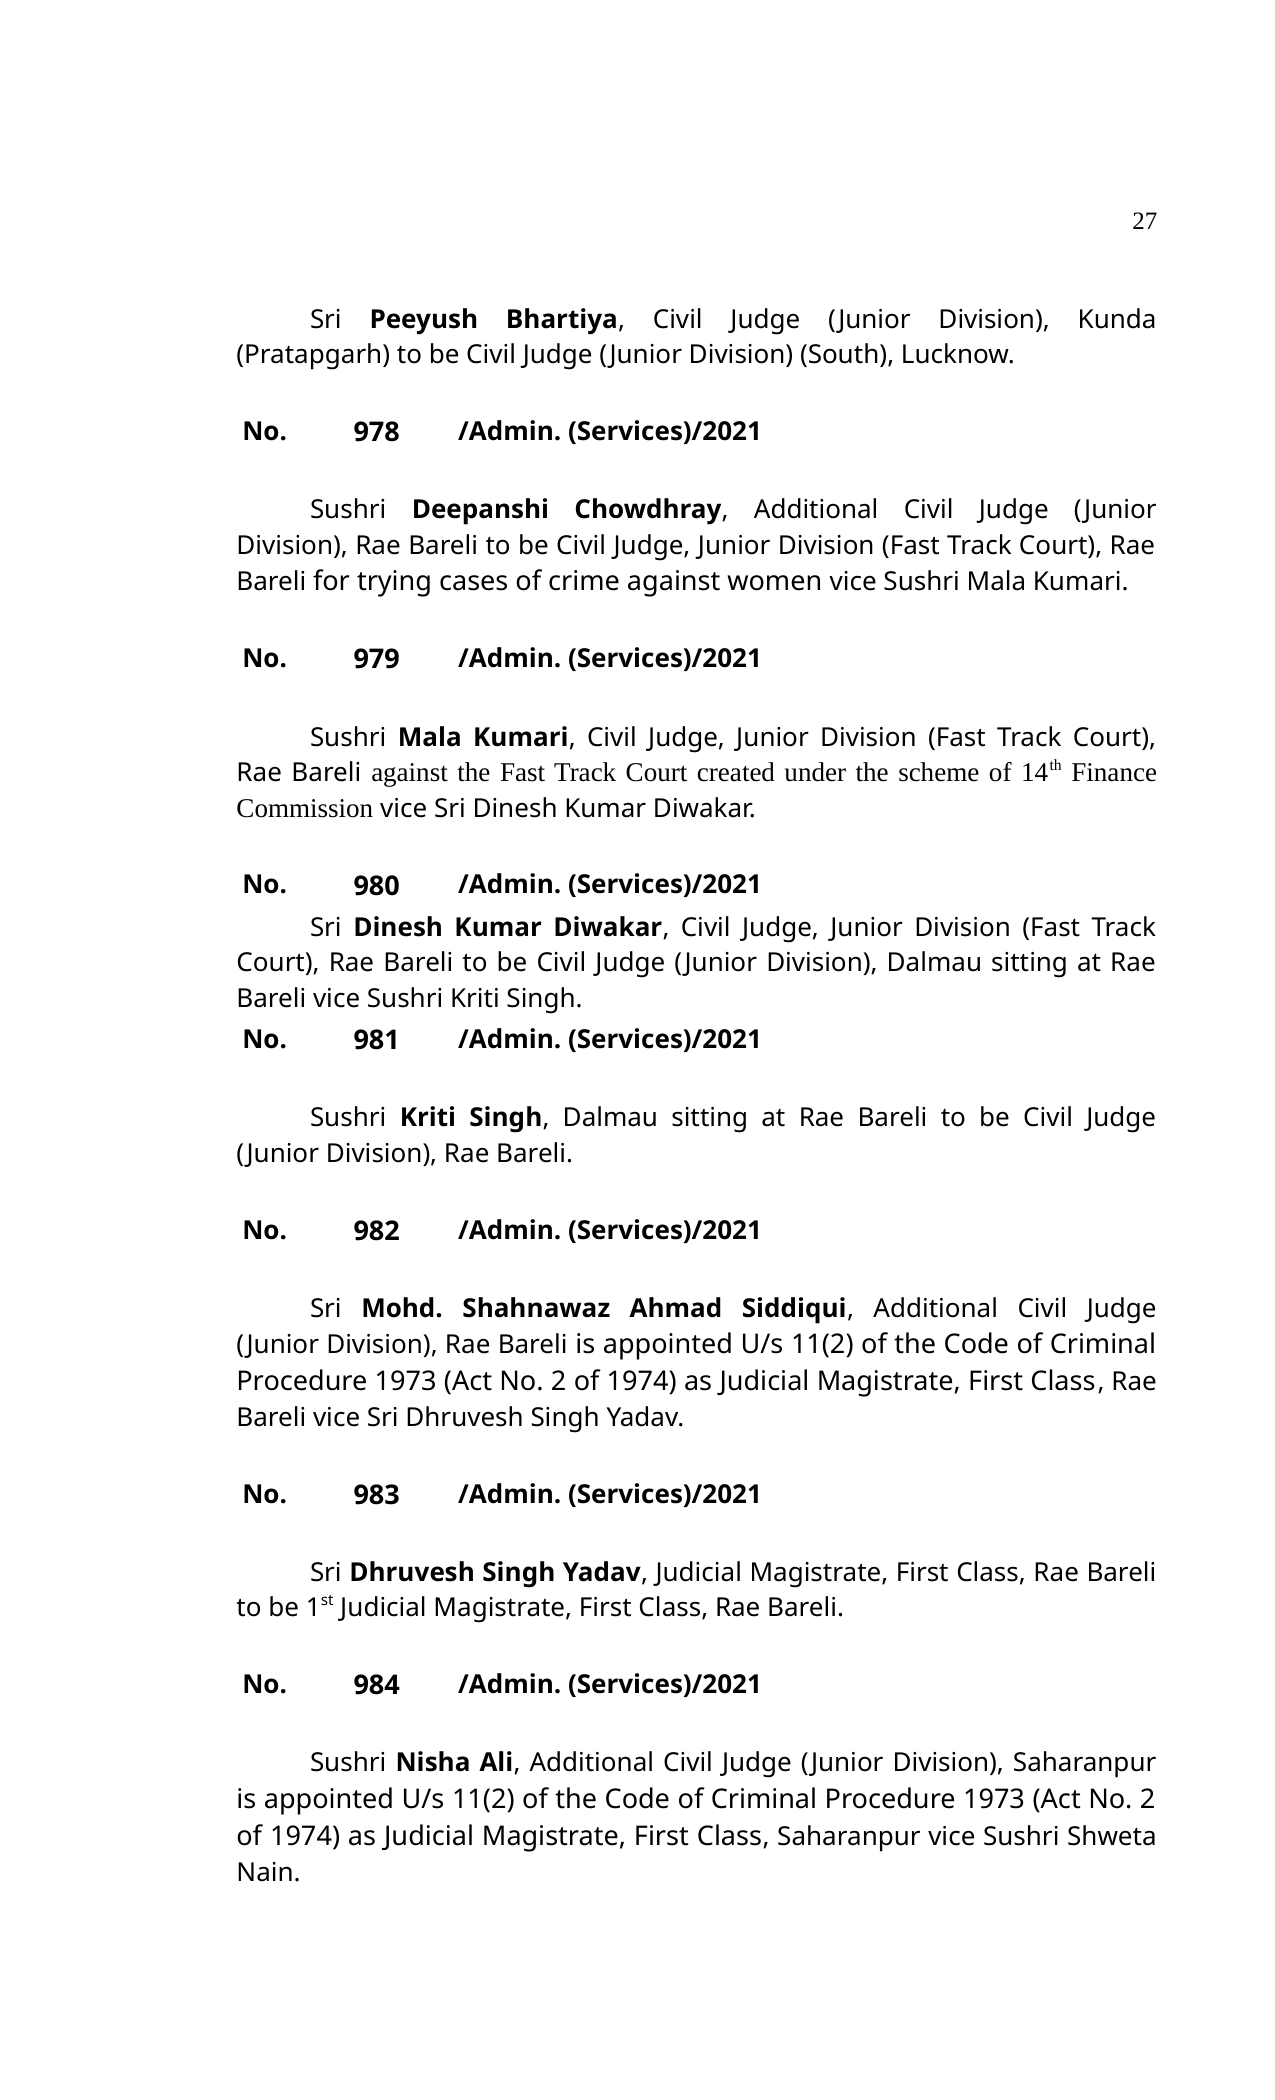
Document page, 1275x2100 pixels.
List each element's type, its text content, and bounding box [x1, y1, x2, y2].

table_header [310, 1015, 452, 1063]
table_header No. [236, 1015, 310, 1063]
table_header No. [236, 1660, 310, 1708]
text Sri Dinesh Kumar Diwakar, Civil Judge, Junior Division (Fast Track Court), Rae Bareli to be Civil Judge (Junior Division), Dalmau sitting at Rae Bareli vice Sushri Kriti Singh. [236, 908, 1157, 1015]
text Sri Mohd. Shahnawaz Ahmad Siddiqui, Additional Civil Judge (Junior Division), Rae Bareli is appointed U/s 11(2) of the Code of Criminal Procedure 1973 (Act No. 2 of 1974) as Judicial Magistrate, First Class, Rae Bareli vice Sri Dhruvesh Singh Yadav. [236, 1289, 1157, 1434]
table_header /Admin. (Services)/2021 [452, 634, 811, 683]
table_header [310, 1470, 452, 1518]
text Sushri Nisha Ali, Additional Civil Judge (Junior Division), Saharanpur is appointed U/s 11(2) of the Code of Criminal Procedure 1973 (Act No. 2 of 1974) as Judicial Magistrate, First Class, Saharanpur vice Sushri Shweta Nain. [236, 1744, 1157, 1889]
table_header No. [236, 407, 310, 455]
table_header /Admin. (Services)/2021 [452, 1206, 811, 1254]
text Sri Dhruvesh Singh Yadav, Judicial Magistrate, First Class, Rae Bareli to be 1st Judicial Magistrate, First Class, Rae Bareli. [236, 1553, 1157, 1624]
table_header /Admin. (Services)/2021 [452, 1470, 811, 1518]
table_header No. [236, 1470, 310, 1518]
table_header [310, 634, 452, 683]
table_header No. [236, 634, 310, 683]
table_header [310, 1660, 452, 1708]
table_header /Admin. (Services)/2021 [452, 407, 811, 455]
text Sushri Deepanshi Chowdhray, Additional Civil Judge (Junior Division), Rae Bareli to be Civil Judge, Junior Division (Fast Track Court), Rae Bareli for trying cases of crime against women vice Sushri Mala Kumari. [236, 491, 1157, 599]
table_header /Admin. (Services)/2021 [452, 1660, 811, 1708]
table_header No. [236, 860, 310, 908]
table_header [310, 860, 452, 908]
text Sushri Mala Kumari, Civil Judge, Junior Division (Fast Track Court), Rae Bareli against the Fast Track Court created under the scheme of 14th Finance Commission vice Sri Dinesh Kumar Diwakar. [236, 718, 1157, 825]
table_header [310, 407, 452, 455]
text Sri Peeyush Bhartiya, Civil Judge (Junior Division), Kunda (Pratapgarh) to be Civil Judge (Junior Division) (South), Lucknow. [236, 300, 1157, 371]
table_header [310, 1206, 452, 1254]
table_header /Admin. (Services)/2021 [452, 1015, 811, 1063]
table_header /Admin. (Services)/2021 [452, 860, 811, 908]
table_header No. [236, 1206, 310, 1254]
text Sushri Kriti Singh, Dalmau sitting at Rae Bareli to be Civil Judge (Junior Division), Rae Bareli. [236, 1099, 1157, 1170]
